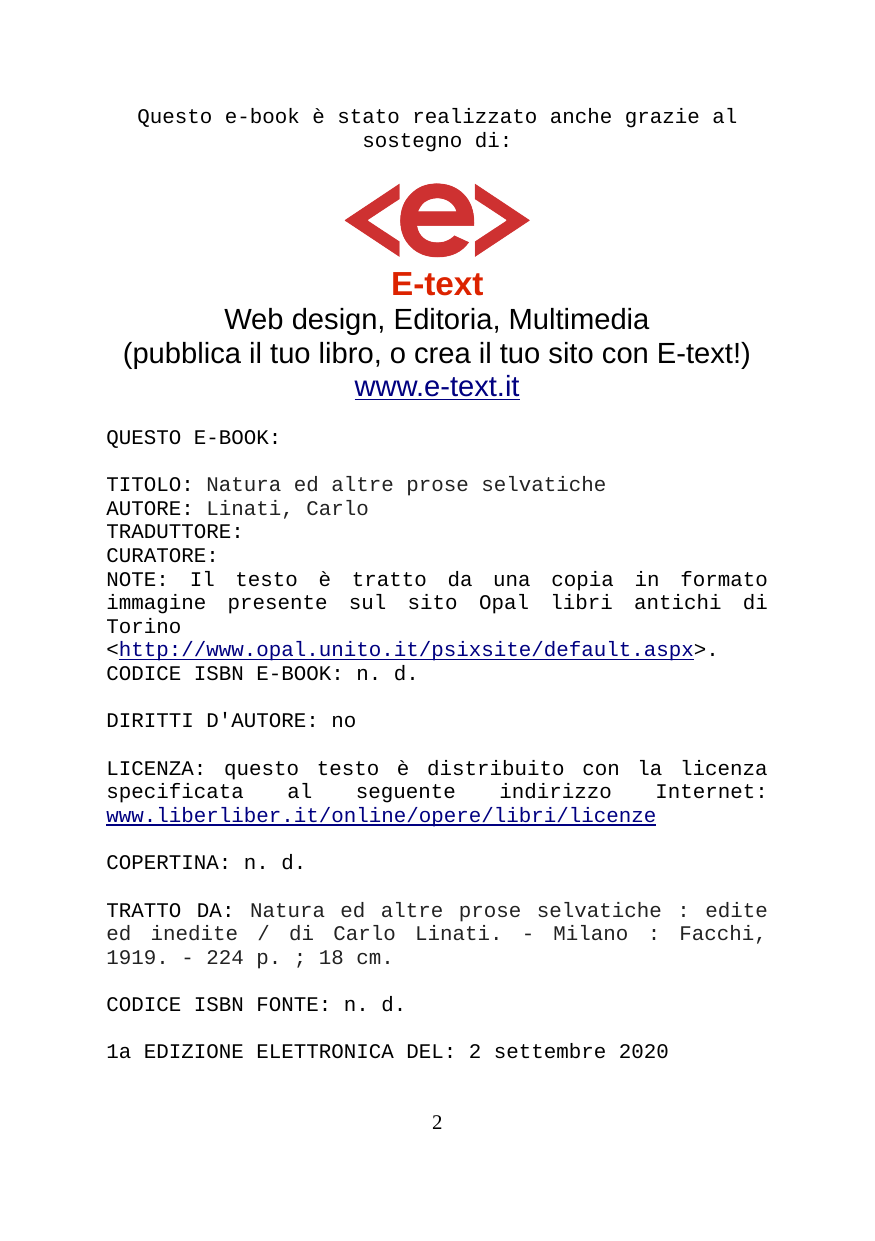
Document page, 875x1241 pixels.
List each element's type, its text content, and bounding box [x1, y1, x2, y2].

text Web design, Editoria, Multimedia [106, 302, 768, 336]
text CURATORE: [106, 545, 768, 568]
text TRATTO DA: Natura ed altre prose selvatiche : edite ed inedite / di Carlo Linati. - Milano : Facchi, 1919. - 224 p. ; 18 cm. [106, 899, 768, 971]
text Questo e-book è stato realizzato anche grazie al sostegno di: [106, 106, 768, 153]
text 1a EDIZIONE ELETTRONICA DEL: 2 settembre 2020 [106, 1041, 768, 1065]
text TRADUTTORE: [106, 521, 768, 545]
text CODICE ISBN FONTE: n. d. [106, 994, 768, 1018]
text E-text [106, 264, 768, 302]
text www.e-text.it [106, 369, 768, 403]
text DIRITTI D'AUTORE: no [106, 710, 768, 734]
text (pubblica il tuo libro, o crea il tuo sito con E-text!) [106, 336, 768, 369]
text TITOLO: Natura ed altre prose selvatiche [106, 474, 768, 498]
picture [343, 183, 531, 258]
text QUESTO E-BOOK: [106, 427, 768, 450]
text LICENZA: questo testo è distribuito con la licenza specificata al seguente indirizzo Internet: www.liberliber.it/online/opere/libri/licenze [106, 758, 768, 829]
text CODICE ISBN E-BOOK: n. d. [106, 663, 768, 687]
text NOTE: Il testo è tratto da una copia in formato immagine presente sul sito Opal libri antichi di Torino <http://www.opal.unito.it/psixsite/default.aspx>. [106, 568, 768, 663]
text AUTORE: Linati, Carlo [106, 498, 768, 521]
text COPERTINA: n. d. [106, 852, 768, 876]
